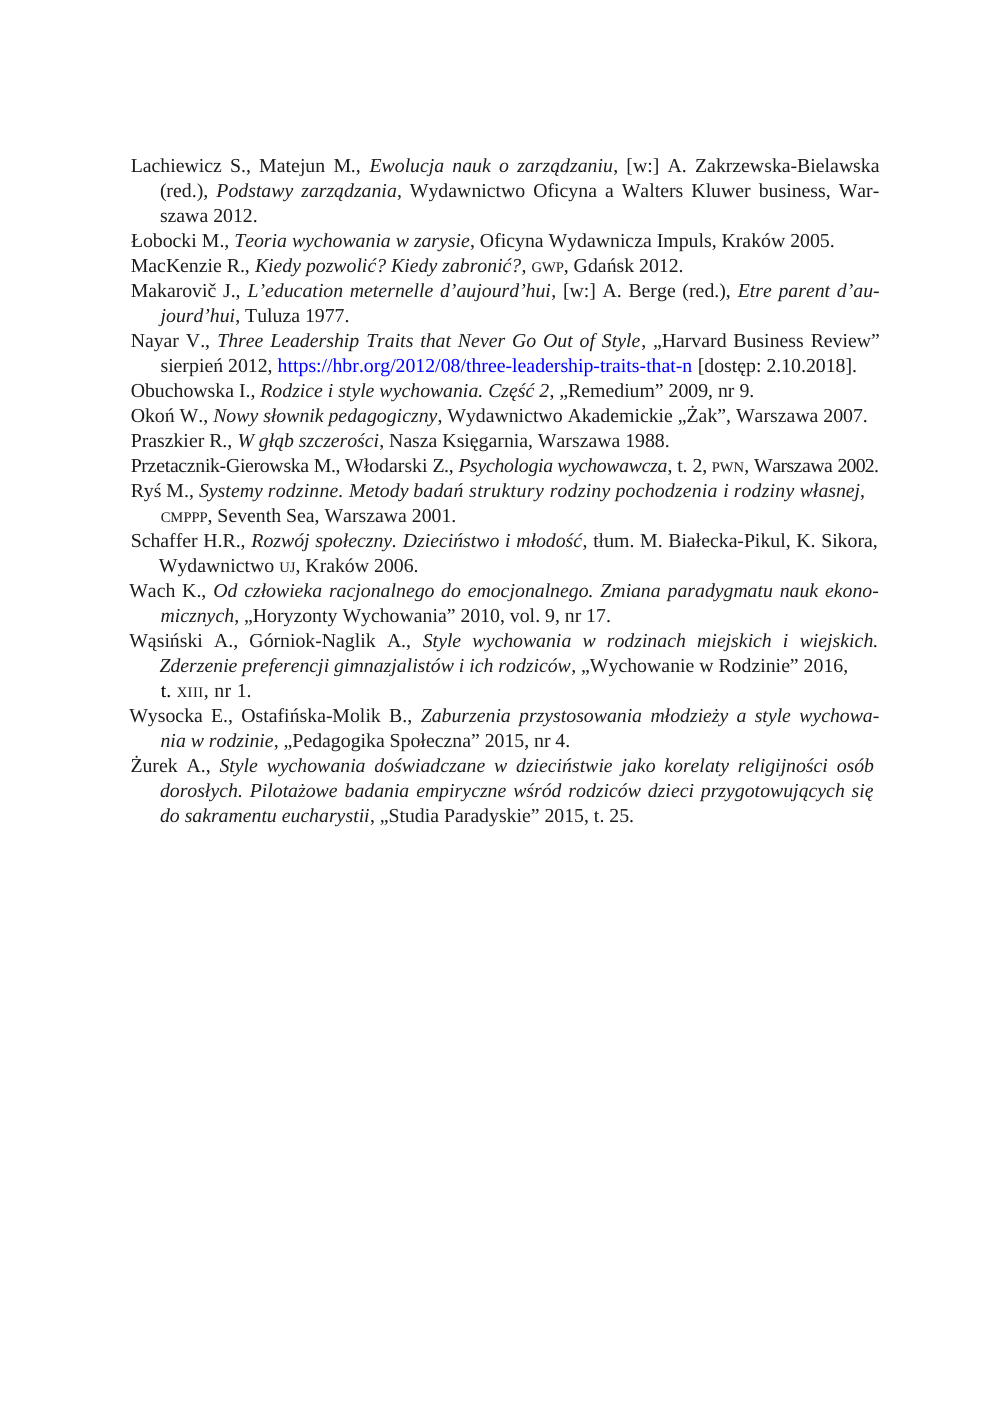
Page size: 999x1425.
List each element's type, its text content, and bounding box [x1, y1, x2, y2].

text Żurek A., Style wychowania doświadczane w dzieciństwie jako korelaty religijności osób dorosłych. Pilotażowe badania empiryczne wśród rodziców dzieci przygotowujących się do sakramentu eucharystii, „Studia Paradyskie” 2015, t. 25. [130, 754, 875, 827]
text Wysocka E., Ostafińska-Molik B., Zaburzenia przystosowania młodzieży a style wychowa- nia w rodzinie, „Pedagogika Społeczna” 2015, nr 4. [129, 704, 880, 752]
text Łobocki M., Teoria wychowania w zarysie, Oficyna Wydawnicza Impuls, Kraków 2005. MacKenzie R., Kiedy pozwolić? Kiedy zabronić?, GWP, Gdańsk 2012. [131, 229, 893, 277]
text Nayar V., Three Leadership Traits that Never Go Out of Style, „Harvard Business Review” sierpień 2012, https://hbr.org/2012/08/three-leadership-traits-that-n [dostęp: 2.10.2018]. [131, 329, 880, 377]
text Obuchowska I., Rodzice i style wychowania. Część 2, „Remedium” 2009, nr 9. [131, 379, 893, 402]
text Przetacznik-Gierowska M., Włodarski Z., Psychologia wychowawcza, t. 2, PWN, Warszawa 2002. Ryś M., Systemy rodzinne. Metody badań struktury rodziny pochodzenia i rodziny własnej, [131, 454, 893, 502]
text Lachiewicz S., Matejun M., Ewolucja nauk o zarządzaniu, [w:] A. Zakrzewska-Bielawska (red.), Podstawy zarządzania, Wydawnictwo Oficyna a Walters Kluwer business, War- szawa 2012. [131, 154, 880, 227]
text Schaffer H.R., Rozwój społeczny. Dzieciństwo i młodość, tłum. M. Białecka-Pikul, K. Sikora, Wydawnictwo UJ, Kraków 2006. [131, 529, 878, 577]
text CMPPP, Seventh Sea, Warszawa 2001. [161, 504, 893, 527]
list XIII, nr 1. [161, 679, 893, 702]
text Wąsiński A., Górniok-Naglik A., Style wychowania w rodzinach miejskich i wiejskich. Zderzenie preferencji gimnazjalistów i ich rodziców, „Wychowanie w Rodzinie” 2016, [129, 629, 879, 677]
text Okoń W., Nowy słownik pedagogiczny, Wydawnictwo Akademickie „Żak”, Warszawa 2007. Praszkier R., W głąb szczerości, Nasza Księgarnia, Warszawa 1988. [131, 404, 893, 452]
text Makarovič J., L’education meternelle d’aujourd’hui, [w:] A. Berge (red.), Etre parent d’au- jourd’hui, Tuluza 1977. [131, 279, 880, 327]
text Wach K., Od człowieka racjonalnego do emocjonalnego. Zmiana paradygmatu nauk ekono- micznych, „Horyzonty Wychowania” 2010, vol. 9, nr 17. [129, 579, 880, 627]
